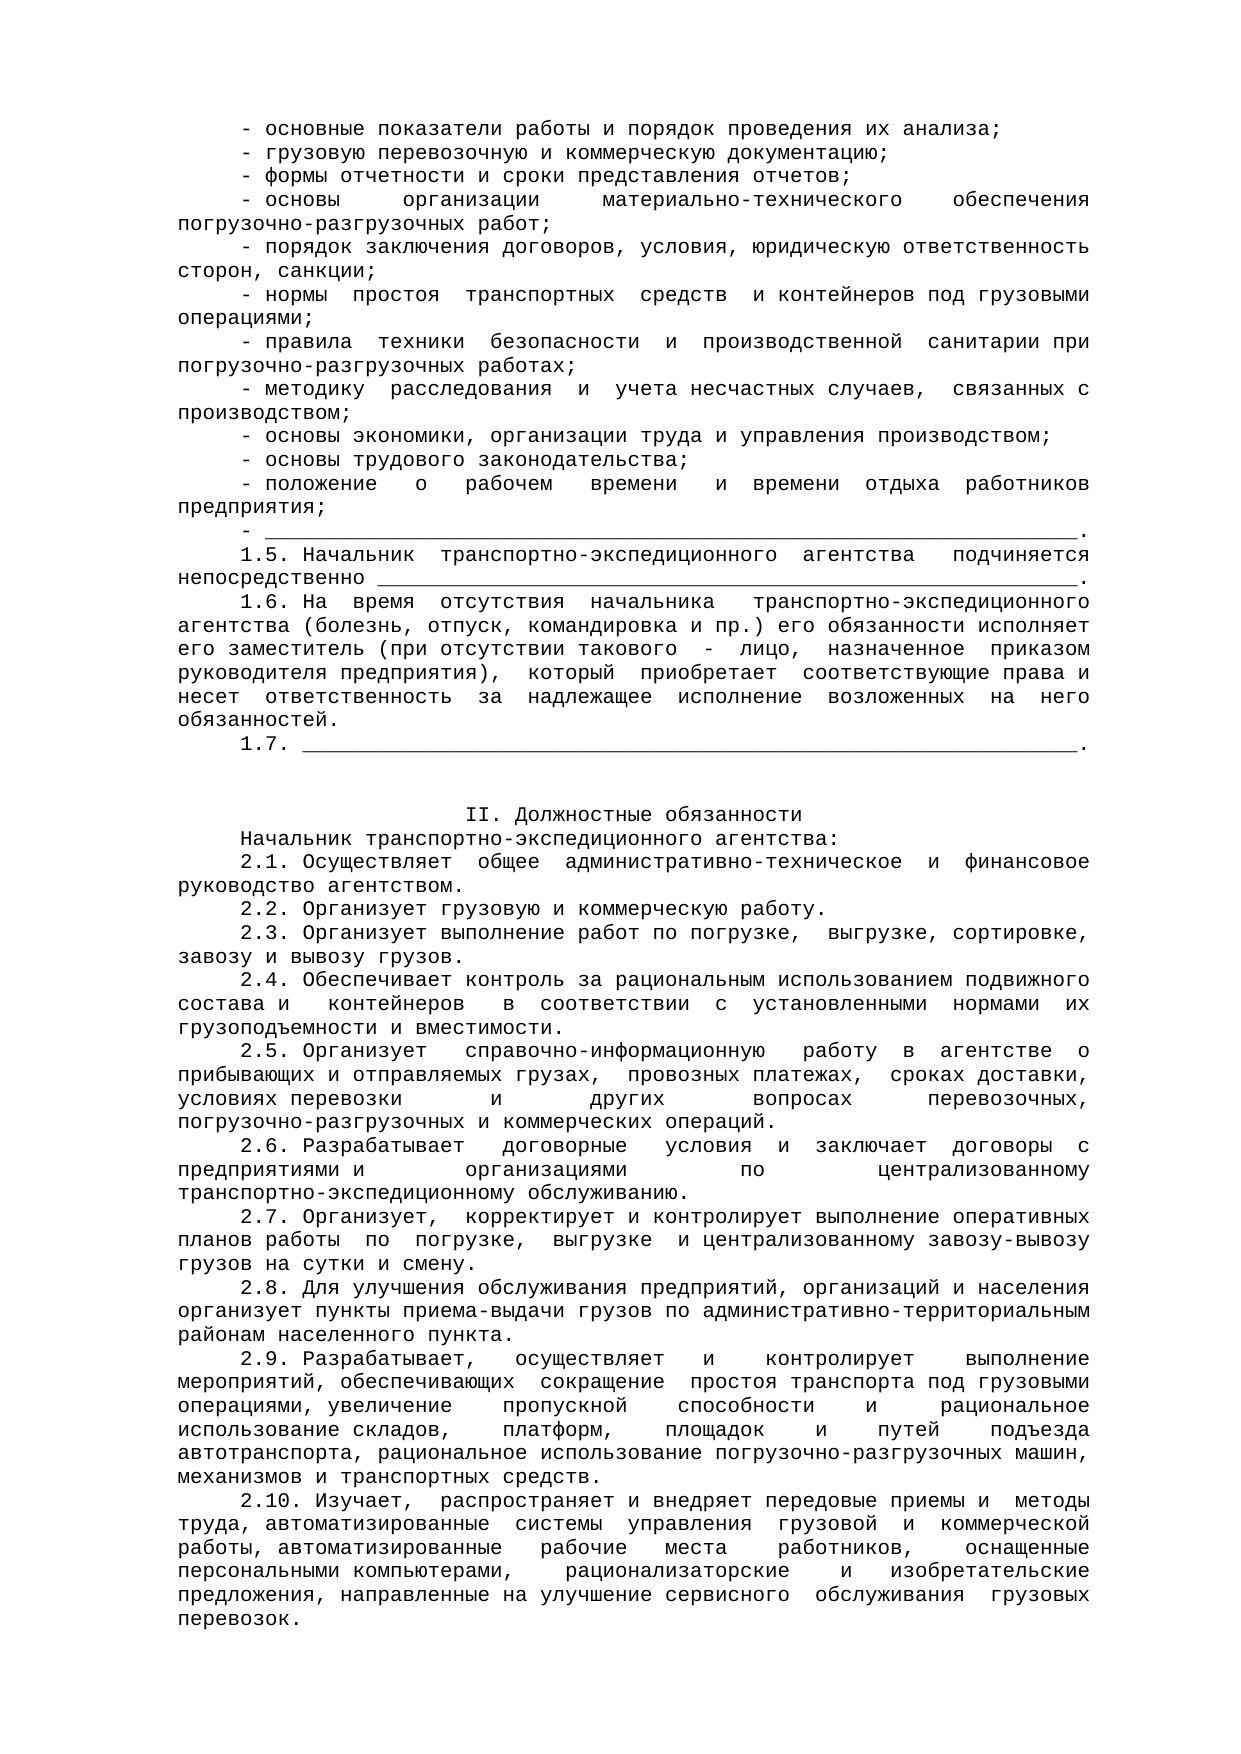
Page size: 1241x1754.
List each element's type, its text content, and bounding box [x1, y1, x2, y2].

text прибывающих и отправляемых грузах, провозных платежах, сроках доставки, [177, 1064, 1152, 1088]
text 2.3. Организует выполнение работ по погрузке, выгрузке, сортировке, [177, 922, 1152, 946]
text - _________________________________________________________________. [177, 520, 1152, 544]
text - методику расследования и учета несчастных случаев, связанных с [177, 378, 1152, 402]
text грузоподъемности и вместимости. [177, 1017, 1152, 1040]
text перевозок. [177, 1608, 1152, 1631]
text II. Должностные обязанности [177, 804, 1152, 827]
text - основы экономики, организации труда и управления производством; [177, 426, 1152, 449]
text - основы организации материально-технического обеспечения [177, 189, 1152, 213]
text персональными компьютерами, рационализаторские и изобретательские [177, 1561, 1152, 1584]
text - положение о рабочем времени и времени отдыха работников [177, 473, 1152, 496]
text 1.5. Начальник транспортно-экспедиционного агентства подчиняется [177, 544, 1152, 567]
text погрузочно-разгрузочных и коммерческих операций. [177, 1111, 1152, 1135]
text 2.10. Изучает, распространяет и внедряет передовые приемы и методы [177, 1489, 1152, 1513]
text работы, автоматизированные рабочие места работников, оснащенные [177, 1537, 1152, 1561]
text труда, автоматизированные системы управления грузовой и коммерческой [177, 1513, 1152, 1537]
text руководство агентством. [177, 875, 1152, 898]
text руководителя предприятия), который приобретает соответствующие права и [177, 662, 1152, 686]
text 2.1. Осуществляет общее административно-техническое и финансовое [177, 851, 1152, 875]
text мероприятий, обеспечивающих сокращение простоя транспорта под грузовыми [177, 1371, 1152, 1395]
text сторон, санкции; [177, 260, 1152, 284]
text 2.9. Разрабатывает, осуществляет и контролирует выполнение [177, 1348, 1152, 1371]
text операциями; [177, 307, 1152, 331]
text погрузочно-разгрузочных работах; [177, 354, 1152, 378]
text несет ответственность за надлежащее исполнение возложенных на него [177, 686, 1152, 709]
text 1.7. ______________________________________________________________. [177, 733, 1152, 757]
text 2.8. Для улучшения обслуживания предприятий, организаций и населения [177, 1277, 1152, 1300]
text завозу и вывозу грузов. [177, 946, 1152, 969]
text обязанностей. [177, 709, 1152, 733]
text операциями, увеличение пропускной способности и рациональное [177, 1395, 1152, 1419]
text состава и контейнеров в соответствии с установленными нормами их [177, 993, 1152, 1017]
text агентства (болезнь, отпуск, командировка и пр.) его обязанности исполняет [177, 615, 1152, 638]
text 2.6. Разрабатывает договорные условия и заключает договоры с [177, 1135, 1152, 1158]
text организует пункты приема-выдачи грузов по административно-территориальным [177, 1300, 1152, 1324]
text погрузочно-разгрузочных работ; [177, 213, 1152, 236]
text автотранспорта, рациональное использование погрузочно-разгрузочных машин, [177, 1442, 1152, 1466]
text производством; [177, 402, 1152, 426]
text предложения, направленные на улучшение сервисного обслуживания грузовых [177, 1584, 1152, 1608]
text районам населенного пункта. [177, 1324, 1152, 1348]
text Начальник транспортно-экспедиционного агентства: [177, 827, 1152, 851]
text 2.7. Организует, корректирует и контролирует выполнение оперативных [177, 1206, 1152, 1229]
text - грузовую перевозочную и коммерческую документацию; [177, 142, 1152, 165]
text 2.4. Обеспечивает контроль за рациональным использованием подвижного [177, 969, 1152, 993]
text 2.5. Организует справочно-информационную работу в агентстве о [177, 1040, 1152, 1064]
text транспортно-экспедиционному обслуживанию. [177, 1182, 1152, 1206]
text - формы отчетности и сроки представления отчетов; [177, 165, 1152, 189]
text предприятия; [177, 496, 1152, 520]
text 1.6. На время отсутствия начальника транспортно-экспедиционного [177, 591, 1152, 615]
text планов работы по погрузке, выгрузке и централизованному завозу-вывозу [177, 1229, 1152, 1253]
text - основные показатели работы и порядок проведения их анализа; [177, 118, 1152, 142]
text - порядок заключения договоров, условия, юридическую ответственность [177, 236, 1152, 260]
text условиях перевозки и других вопросах перевозочных, [177, 1088, 1152, 1111]
text грузов на сутки и смену. [177, 1253, 1152, 1277]
text - основы трудового законодательства; [177, 449, 1152, 473]
text - нормы простоя транспортных средств и контейнеров под грузовыми [177, 284, 1152, 307]
text непосредственно ________________________________________________________. [177, 567, 1152, 591]
text - правила техники безопасности и производственной санитарии при [177, 331, 1152, 354]
text 2.2. Организует грузовую и коммерческую работу. [177, 898, 1152, 922]
text использование складов, платформ, площадок и путей подъезда [177, 1419, 1152, 1442]
text его заместитель (при отсутствии такового - лицо, назначенное приказом [177, 638, 1152, 662]
text предприятиями и организациями по централизованному [177, 1158, 1152, 1182]
text механизмов и транспортных средств. [177, 1466, 1152, 1489]
